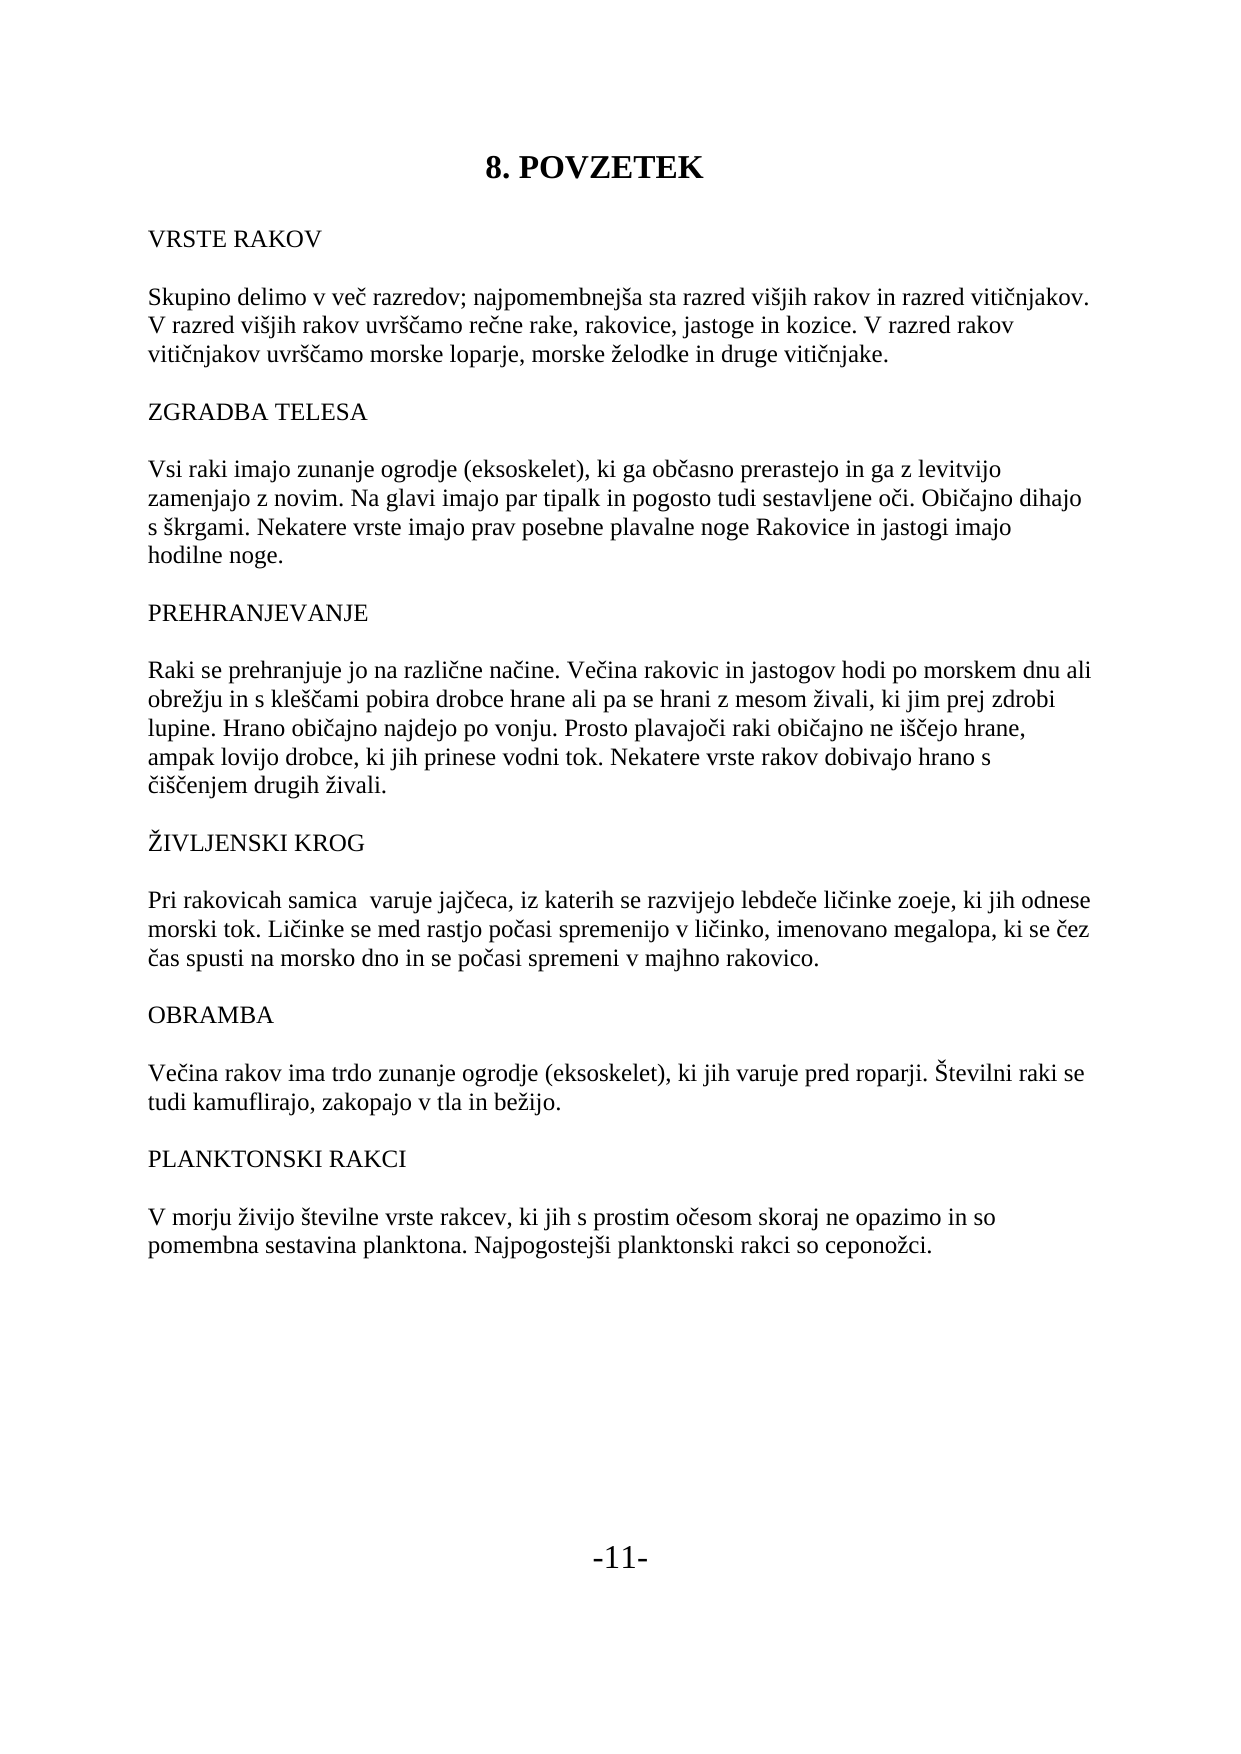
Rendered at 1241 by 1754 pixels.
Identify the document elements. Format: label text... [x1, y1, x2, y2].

text Večina rakov ima trdo zunanje ogrodje (eksoskelet), ki jih varuje pred roparji. Številni raki se tudi kamuflirajo, zakopajo v tla in bežijo. [148, 1058, 1093, 1116]
text V morju živijo številne vrste rakcev, ki jih s prostim očesom skoraj ne opazimo in so pomembna sestavina planktona. Najpogostejši planktonski rakci so ceponožci. [148, 1202, 1093, 1259]
text ZGRADBA TELESA [148, 397, 1093, 426]
text OBRAMBA [148, 1001, 1093, 1029]
text PREHRANJEVANJE [148, 598, 1093, 627]
text Raki se prehranjuje jo na različne načine. Večina rakovic in jastogov hodi po morskem dnu ali obrežju in s kleščami pobira drobce hrane ali pa se hrani z mesom živali, ki jim prej zdrobi lupine. Hrano običajno najdejo po vonju. Prosto plavajoči raki običajno ne iščejo hrane, ampak lovijo drobce, ki jih prinese vodni tok. Nekatere vrste rakov dobivajo hrano s čiščenjem drugih živali. [148, 656, 1093, 799]
text Vsi raki imajo zunanje ogrodje (eksoskelet), ki ga občasno prerastejo in ga z levitvijo zamenjajo z novim. Na glavi imajo par tipalk in pogosto tudi sestavljene oči. Običajno dihajo s škrgami. Nekatere vrste imajo prav posebne plavalne noge Rakovice in jastogi imajo hodilne noge. [148, 454, 1093, 569]
text Skupino delimo v več razredov; najpomembnejša sta razred višjih rakov in razred vitičnjakov. V razred višjih rakov uvrščamo rečne rake, rakovice, jastoge in kozice. V razred rakov vitičnjakov uvrščamo morske loparje, morske želodke in druge vitičnjake. [148, 282, 1093, 368]
text -11- [148, 1537, 1093, 1576]
text Pri rakovicah samica varuje jajčeca, iz katerih se razvijejo lebdeče ličinke zoeje, ki jih odnese morski tok. Ličinke se med rastjo počasi spremenijo v ličinko, imenovano megalopa, ki se čez čas spusti na morsko dno in se počasi spremeni v majhno rakovico. [148, 886, 1093, 972]
text PLANKTONSKI RAKCI [148, 1144, 1093, 1173]
text ŽIVLJENSKI KROG [148, 828, 1093, 857]
text VRSTE RAKOV [148, 224, 1093, 253]
text 8. POVZETEK [148, 148, 1093, 186]
